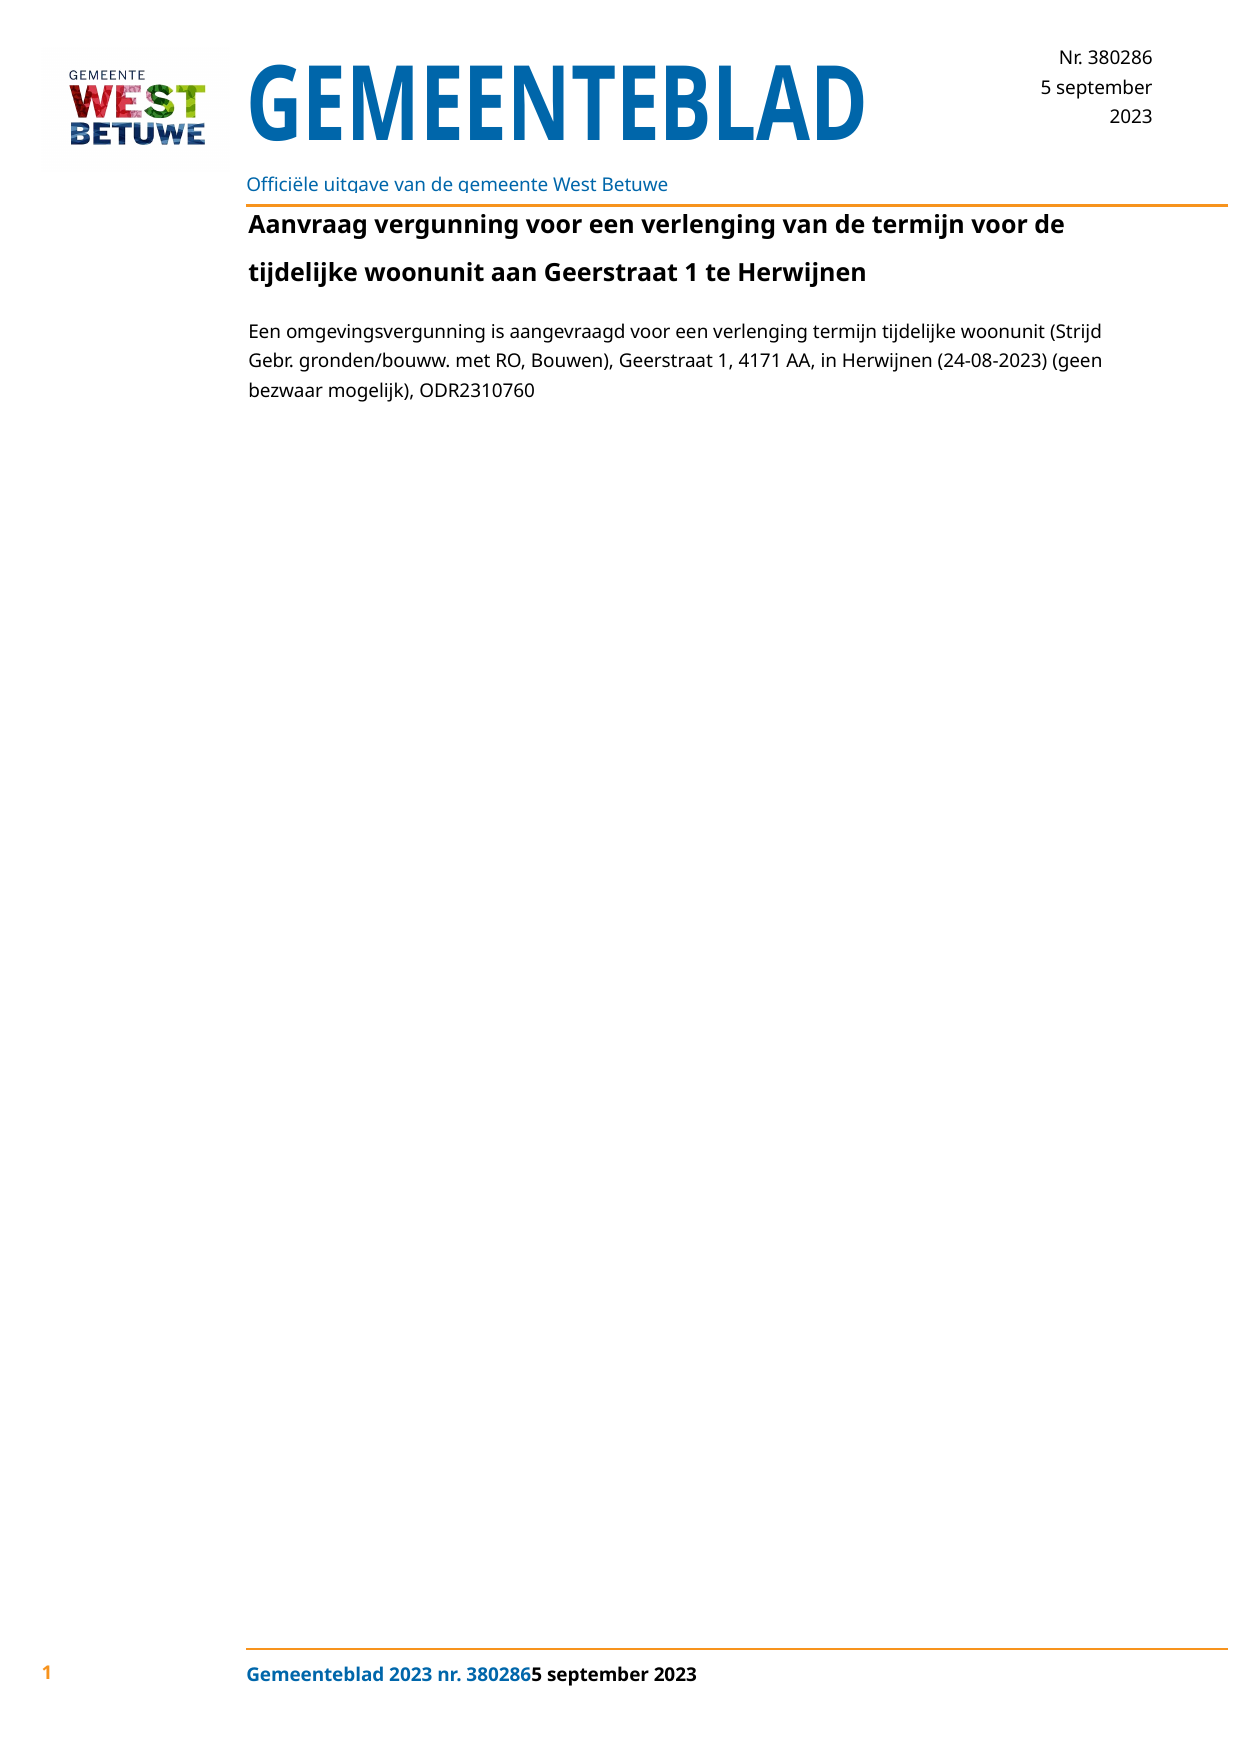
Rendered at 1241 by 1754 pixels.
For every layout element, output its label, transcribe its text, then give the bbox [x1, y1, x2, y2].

text Aanvraag vergunning voor een verlenging van de termijn voor de tijdelijke woonunit aan Geerstraat 1 te Herwijnen [248, 207, 1152, 288]
picture [41, 47, 231, 172]
text Een omgevingsvergunning is aangevraagd voor een verlenging termijn tijdelijke woonunit (Strijd Gebr. gronden/bouww. met RO, Bouwen), Geerstraat 1, 4171 AA, in Herwijnen (24-08-2023) (geen bezwaar mogelijk), ODR2310760 [248, 318, 1152, 403]
